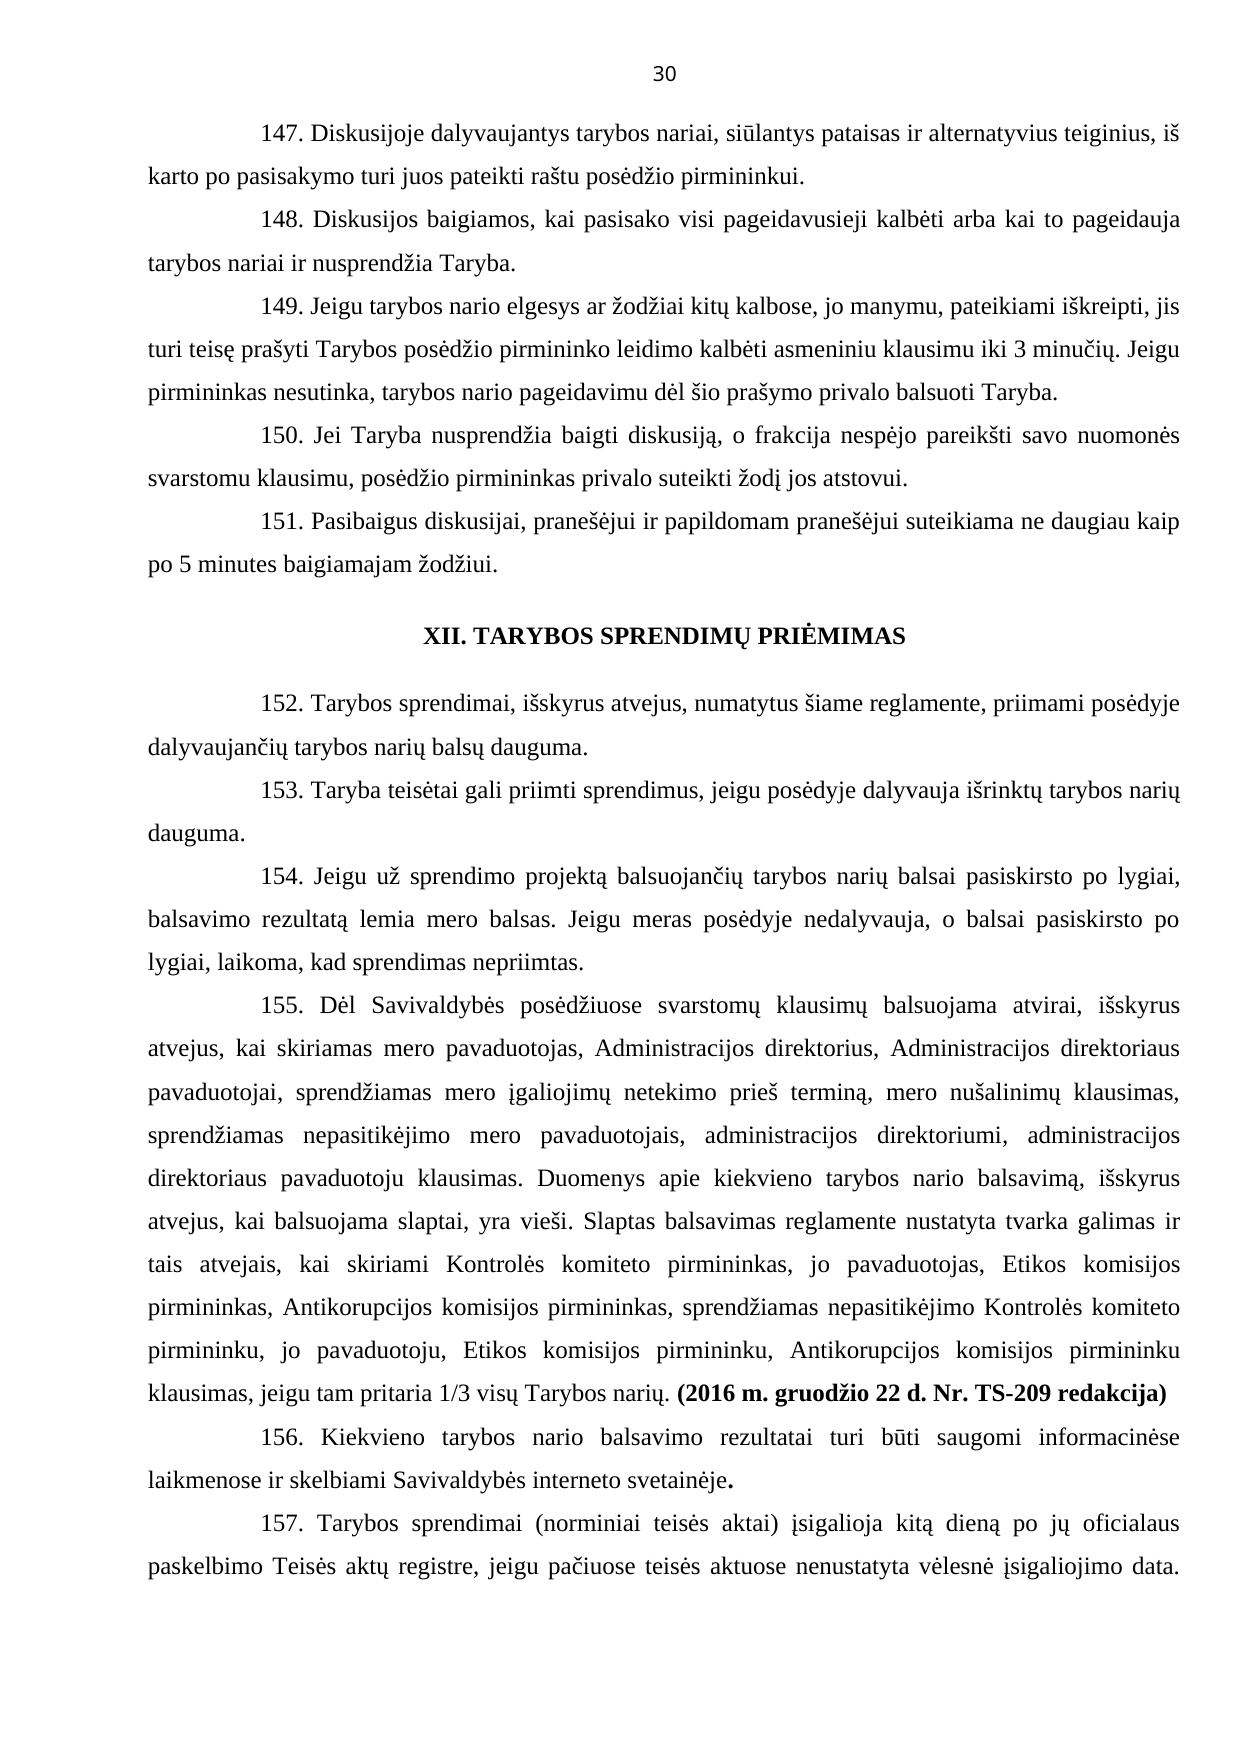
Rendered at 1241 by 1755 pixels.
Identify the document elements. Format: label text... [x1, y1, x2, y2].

text 148. Diskusijos baigiamos, kai pasisako visi pageidavusieji kalbėti arba kai to pageidauja tarybos nariai ir nusprendžia Taryba. [148, 204, 1181, 276]
text XII. TARYBOS SPRENDIMŲ PRIĖMIMAS [148, 621, 1181, 650]
text 150. Jei Taryba nusprendžia baigti diskusiją, o frakcija nespėjo pareikšti savo nuomonės svarstomu klausimu, posėdžio pirmininkas privalo suteikti žodį jos atstovui. [148, 420, 1181, 492]
text 147. Diskusijoje dalyvaujantys tarybos nariai, siūlantys pataisas ir alternatyvius teiginius, iš karto po pasisakymo turi juos pateikti raštu posėdžio pirmininkui. [148, 118, 1181, 190]
text 149. Jeigu tarybos nario elgesys ar žodžiai kitų kalbose, jo manymu, pateikiami iškreipti, jis turi teisę prašyti Tarybos posėdžio pirmininko leidimo kalbėti asmeniniu klausimu iki 3 minučių. Jeigu pirmininkas nesutinka, tarybos nario pageidavimu dėl šio prašymo privalo balsuoti Taryba. [148, 291, 1181, 406]
text 153. Taryba teisėtai gali priimti sprendimus, jeigu posėdyje dalyvauja išrinktų tarybos narių dauguma. [148, 775, 1181, 847]
text 156. Kiekvieno tarybos nario balsavimo rezultatai turi būti saugomi informacinėse laikmenose ir skelbiami Savivaldybės interneto svetainėje. [148, 1422, 1181, 1493]
text 155. Dėl Savivaldybės posėdžiuose svarstomų klausimų balsuojama atvirai, išskyrus atvejus, kai skiriamas mero pavaduotojas, Administracijos direktorius, Administracijos direktoriaus pavaduotojai, sprendžiamas mero įgaliojimų netekimo prieš terminą, mero nušalinimų klausimas, sprendžiamas nepasitikėjimo mero pavaduotojais, administracijos direktoriumi, administracijos direktoriaus pavaduotoju klausimas. Duomenys apie kiekvieno tarybos nario balsavimą, išskyrus atvejus, kai balsuojama slaptai, yra vieši. Slaptas balsavimas reglamente nustatyta tvarka galimas ir tais atvejais, kai skiriami Kontrolės komiteto pirmininkas, jo pavaduotojas, Etikos komisijos pirmininkas, Antikorupcijos komisijos pirmininkas, sprendžiamas nepasitikėjimo Kontrolės komiteto pirmininku, jo pavaduotoju, Etikos komisijos pirmininku, Antikorupcijos komisijos pirmininku klausimas, jeigu tam pritaria 1/3 visų Tarybos narių. (2016 m. gruodžio 22 d. Nr. TS-209 redakcija) [148, 990, 1181, 1407]
text 157. Tarybos sprendimai (norminiai teisės aktai) įsigalioja kitą dieną po jų oficialaus paskelbimo Teisės aktų registre, jeigu pačiuose teisės aktuose nenustatyta vėlesnė įsigaliojimo data. [148, 1508, 1181, 1580]
text 154. Jeigu už sprendimo projektą balsuojančių tarybos narių balsai pasiskirsto po lygiai, balsavimo rezultatą lemia mero balsas. Jeigu meras posėdyje nedalyvauja, o balsai pasiskirsto po lygiai, laikoma, kad sprendimas nepriimtas. [148, 861, 1181, 976]
text 152. Tarybos sprendimai, išskyrus atvejus, numatytus šiame reglamente, priimami posėdyje dalyvaujančių tarybos narių balsų dauguma. [148, 688, 1181, 760]
text 151. Pasibaigus diskusijai, pranešėjui ir papildomam pranešėjui suteikiama ne daugiau kaip po 5 minutes baigiamajam žodžiui. [148, 506, 1181, 578]
